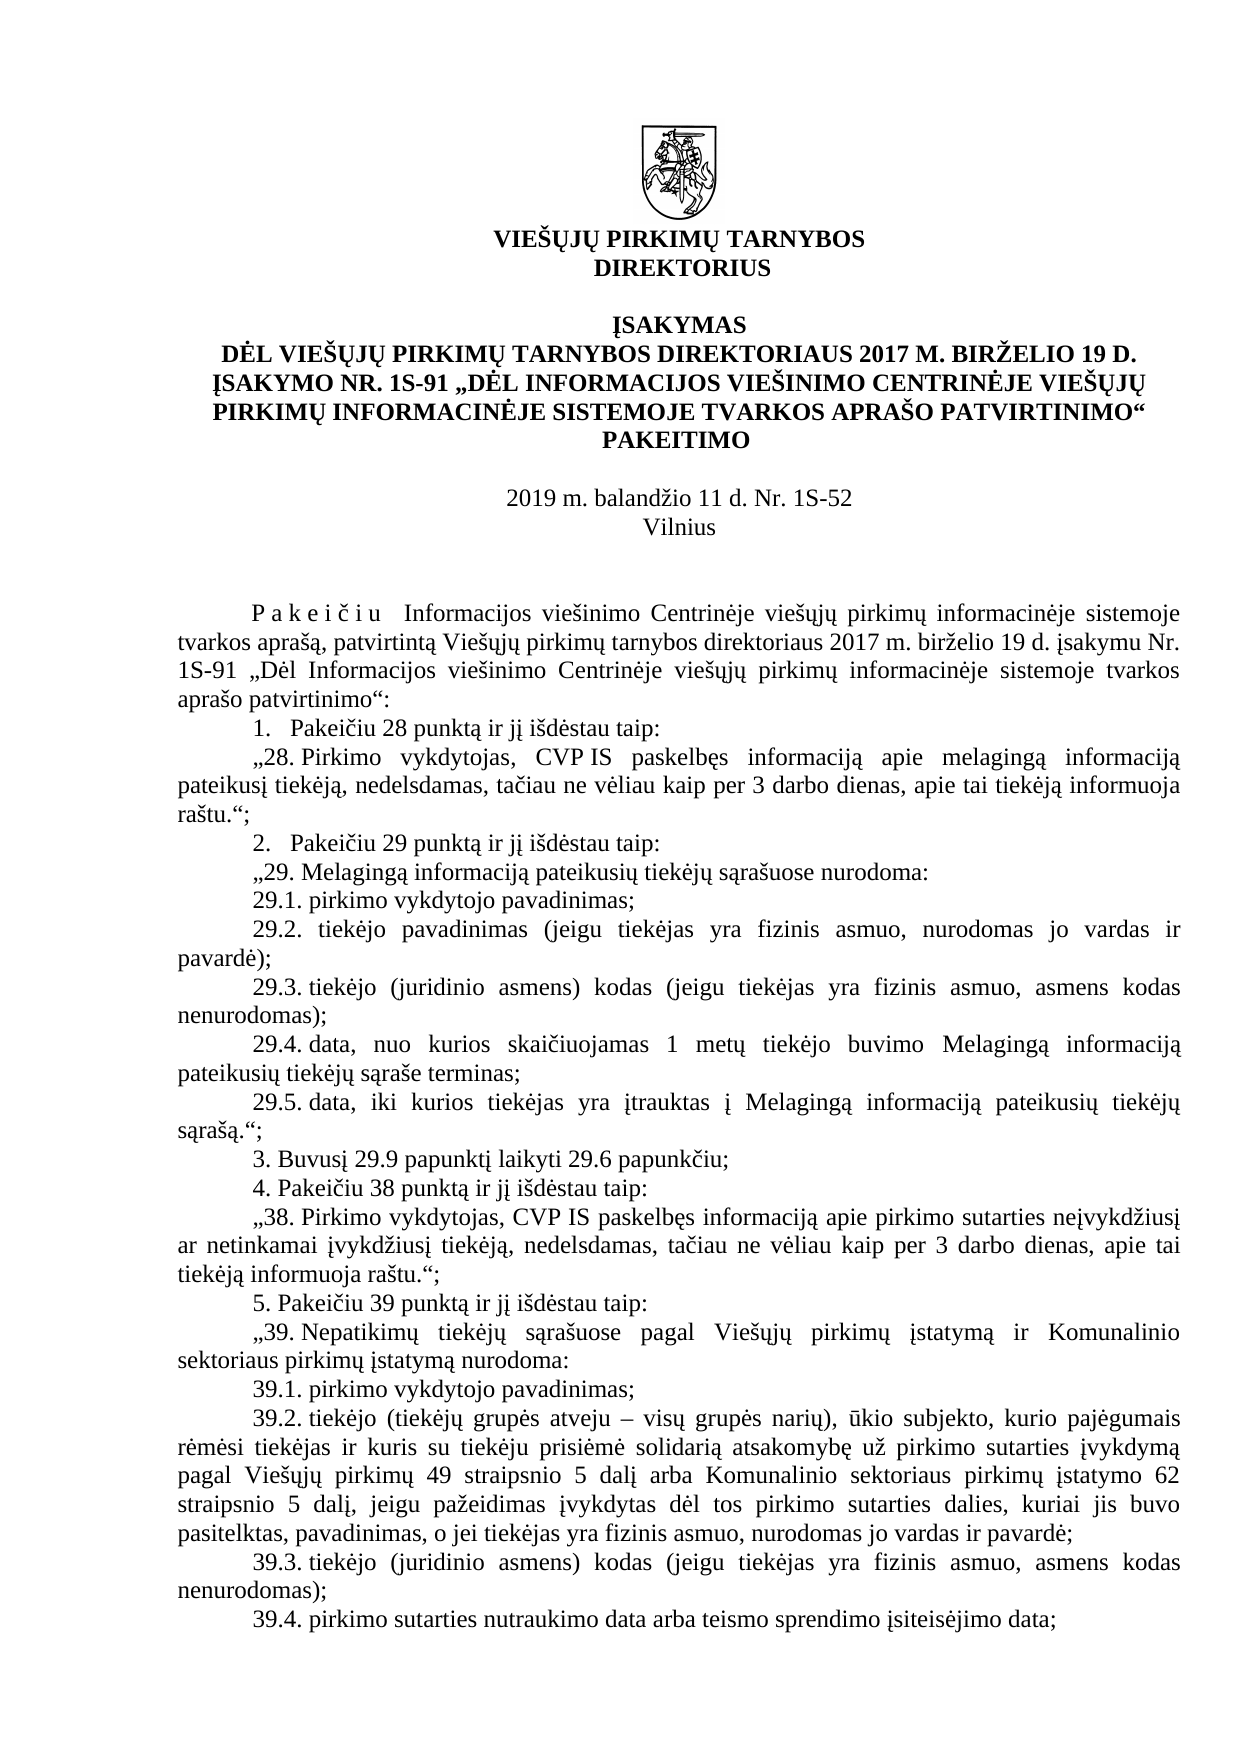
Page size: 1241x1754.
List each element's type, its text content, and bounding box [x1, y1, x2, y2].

text 1. Pakeičiu 28 punktą ir jį išdėstau taip: [252, 713, 1181, 742]
text 5. Pakeičiu 39 punktą ir jį išdėstau taip: [177, 1288, 1181, 1317]
text 29.2. tiekėjo pavadinimas (jeigu tiekėjas yra fizinis asmuo, nurodomas jo vardas ir pavardė); [177, 914, 1181, 972]
text ĮSAKYMAS [177, 311, 1181, 339]
text 39.2. tiekėjo (tiekėjų grupės atveju – visų grupės narių), ūkio subjekto, kurio pajėgumais rėmėsi tiekėjas ir kuris su tiekėju prisiėmė solidarią atsakomybę už pirkimo sutarties įvykdymą pagal Viešųjų pirkimų 49 straipsnio 5 dalį arba Komunalinio sektoriaus pirkimų įstatymo 62 straipsnio 5 dalį, jeigu pažeidimas įvykdytas dėl tos pirkimo sutarties dalies, kuriai jis buvo pasitelktas, pavadinimas, o jei tiekėjas yra fizinis asmuo, nurodomas jo vardas ir pavardė; [177, 1403, 1181, 1547]
text „39. Nepatikimų tiekėjų sąrašuose pagal Viešųjų pirkimų įstatymą ir Komunalinio sektoriaus pirkimų įstatymą nurodoma: [177, 1317, 1181, 1374]
text 1S-91 „Dėl Informacijos viešinimo Centrinėje viešųjų pirkimų informacinėje sistemoje tvarkos aprašo patvirtinimo“: [177, 656, 1181, 713]
text 39.1. pirkimo vykdytojo pavadinimas; [177, 1374, 1181, 1403]
text Pakeičiu Informacijos viešinimo Centrinėje viešųjų pirkimų informacinėje sistemoje tvarkos aprašą, patvirtintą Viešųjų pirkimų tarnybos direktoriaus 2017 m. birželio 19 d. įsakymu Nr. [177, 598, 1181, 656]
text 4. Pakeičiu 38 punktą ir jį išdėstau taip: [177, 1173, 1181, 1202]
text DĖL VIEŠŲJŲ PIRKIMŲ TARNYBOS DIREKTORIAUS 2017 M. BIRŽELIO 19 D. ĮSAKYMO NR. 1S-91 „DĖL INFORMACIJOS VIEŠINIMO CENTRINĖJE VIEŠŲJŲ PIRKIMŲ INFORMACINĖJE SISTEMOJE TVARKOS APRAŠO PATVIRTINIMO“ PAKEITIMO [177, 339, 1181, 454]
text 39.3. tiekėjo (juridinio asmens) kodas (jeigu tiekėjas yra fizinis asmuo, asmens kodas nenurodomas); [177, 1547, 1181, 1604]
text „29. Melagingą informaciją pateikusių tiekėjų sąrašuose nurodoma: [177, 857, 1181, 886]
text 29.5. data, iki kurios tiekėjas yra įtrauktas į Melagingą informaciją pateikusių tiekėjų sąrašą.“; [177, 1087, 1181, 1144]
text 29.4. data, nuo kurios skaičiuojamas 1 metų tiekėjo buvimo Melagingą informaciją pateikusių tiekėjų sąraše terminas; [177, 1029, 1181, 1087]
text 29.1. pirkimo vykdytojo pavadinimas; [177, 886, 1181, 914]
text 29.3. tiekėjo (juridinio asmens) kodas (jeigu tiekėjas yra fizinis asmuo, asmens kodas nenurodomas); [177, 972, 1181, 1029]
text 2. Pakeičiu 29 punktą ir jį išdėstau taip: [252, 828, 1181, 857]
text Vilnius [177, 512, 1181, 541]
text 3. Buvusį 29.9 papunktį laikyti 29.6 papunkčiu; [177, 1144, 1181, 1173]
text „38. Pirkimo vykdytojas, CVP IS paskelbęs informaciją apie pirkimo sutarties neįvykdžiusį ar netinkamai įvykdžiusį tiekėją, nedelsdamas, tačiau ne vėliau kaip per 3 darbo dienas, apie tai tiekėją informuoja raštu.“; [177, 1202, 1181, 1288]
text 39.4. pirkimo sutarties nutraukimo data arba teismo sprendimo įsiteisėjimo data; [177, 1604, 1181, 1633]
text DIREKTORIUS [177, 253, 1181, 282]
text 2019 m. balandžio 11 d. Nr. 1S-52 [177, 483, 1181, 512]
text „28. Pirkimo vykdytojas, CVP IS paskelbęs informaciją apie melagingą informaciją pateikusį tiekėją, nedelsdamas, tačiau ne vėliau kaip per 3 darbo dienas, apie tai tiekėją informuoja raštu.“; [177, 742, 1181, 828]
text VIEŠŲJŲ PIRKIMŲ TARNYBOS [177, 224, 1181, 253]
